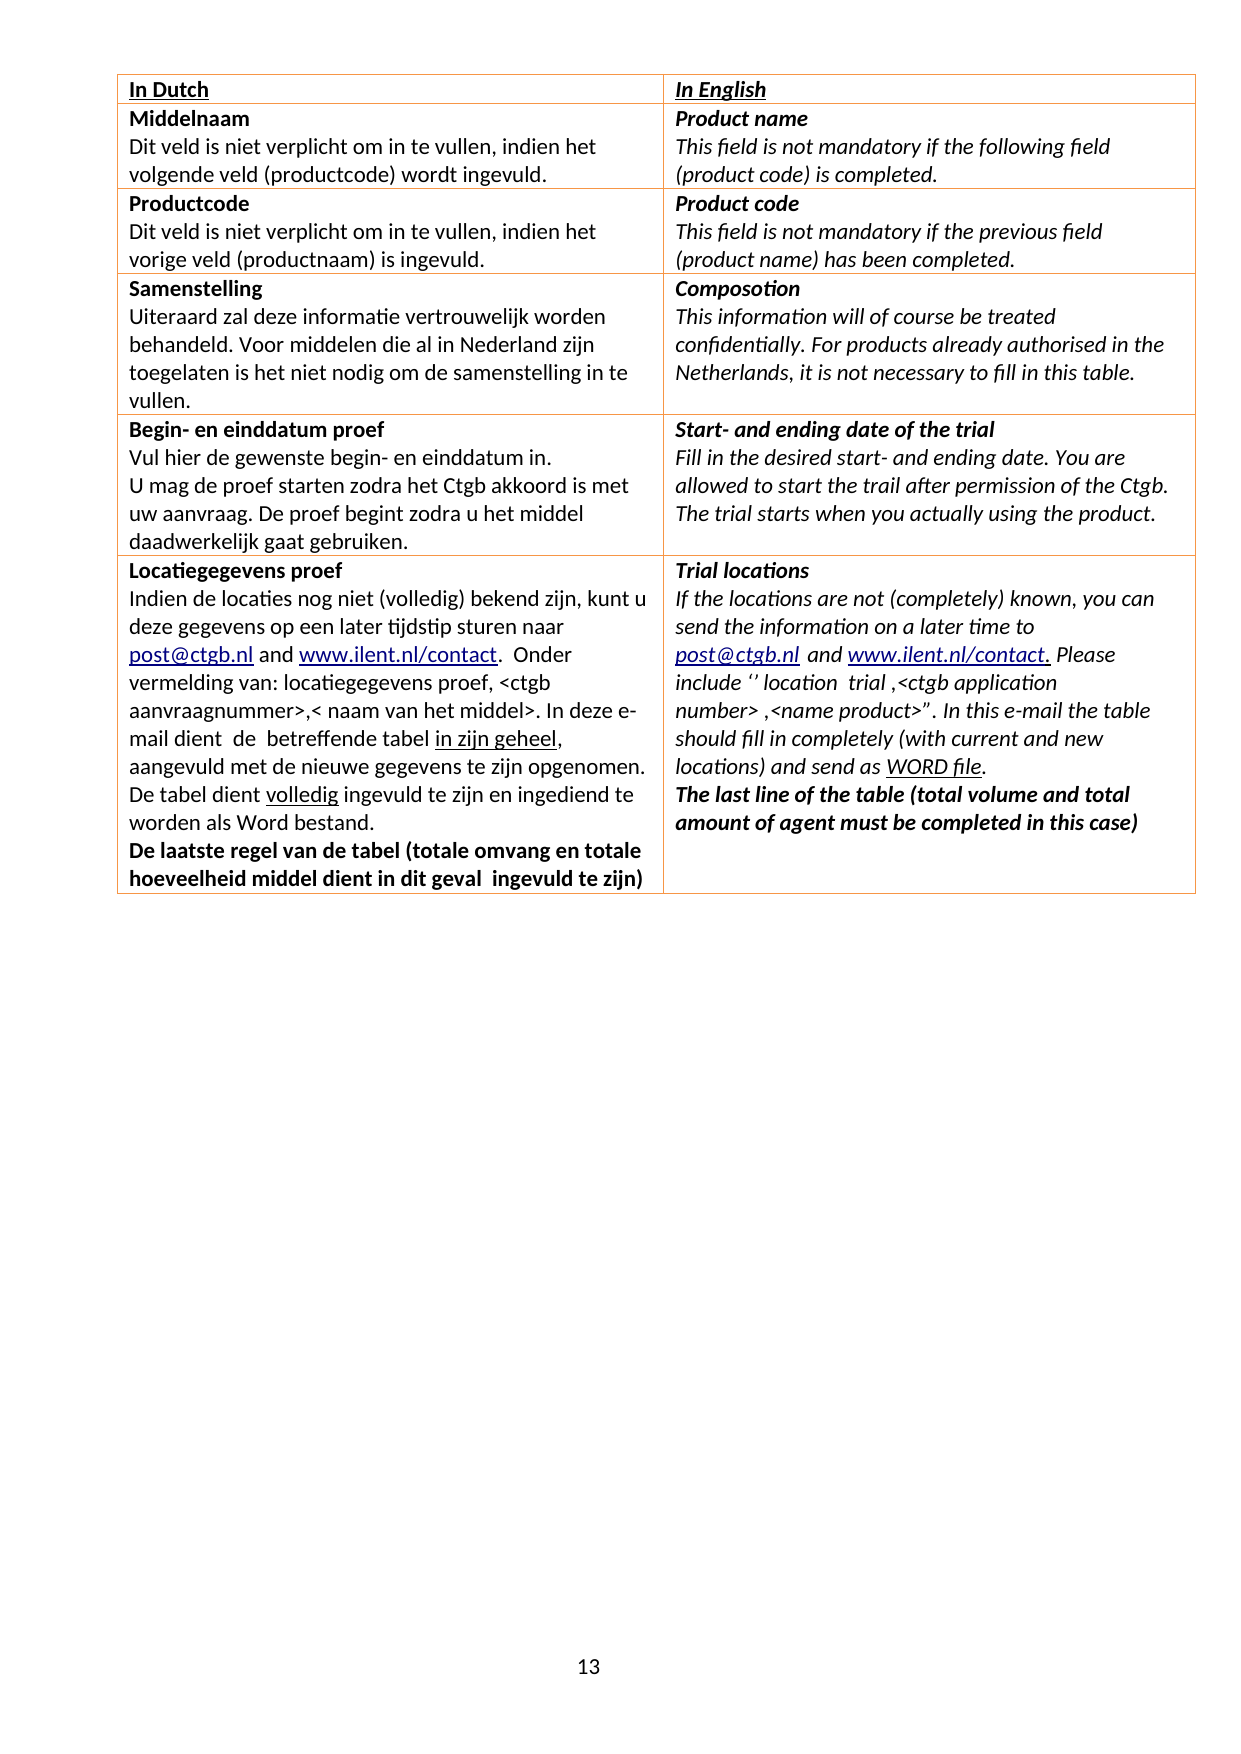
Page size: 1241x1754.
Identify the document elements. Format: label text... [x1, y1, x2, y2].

table_cell Locatiegegevens proef Indien de locaties nog niet (volledig) bekend zijn, kunt u deze gegevens op een later tijdstip sturen naar post@ctgb.nl and www.ilent.nl/contact. Onder vermelding van: locatiegegevens proef, <ctgb aanvraagnummer>,< naam van het middel>. In deze e-mail dient de betreffende tabel in zijn geheel, aangevuld met de nieuwe gegevens te zijn opgenomen. De tabel dient volledig ingevuld te zijn en ingediend te worden als Word bestand. De laatste regel van de tabel (totale omvang en totale hoeveelheid middel dient in dit geval ingevuld te zijn) [118, 556, 663, 893]
table_cell Samenstelling Uiteraard zal deze informatie vertrouwelijk worden behandeld. Voor middelen die al in Nederland zijn toegelaten is het niet nodig om de samenstelling in te vullen. [118, 274, 663, 414]
table_cell Start- and ending date of the trial Fill in the desired start- and ending date. You are allowed to start the trail after permission of the Ctgb. The trial starts when you actually using the product. [664, 415, 1195, 555]
table_header In English [664, 75, 1195, 103]
table_header In Dutch [118, 75, 663, 103]
table_cell Productcode Dit veld is niet verplicht om in te vullen, indien het vorige veld (productnaam) is ingevuld. [118, 189, 663, 273]
table_cell Product name This field is not mandatory if the following field (product code) is completed. [664, 104, 1195, 188]
table_cell Trial locations If the locations are not (completely) known, you can send the information on a later time to post@ctgb.nl and www.ilent.nl/contact. Please include ‘’ location trial ,<ctgb application number> ,<name product>”. In this e-mail the table should fill in completely (with current and new locations) and send as WORD file. The last line of the table (total volume and total amount of agent must be completed in this case) [664, 556, 1195, 893]
table_cell Composotion This information will of course be treated confidentially. For products already authorised in the Netherlands, it is not necessary to fill in this table. [664, 274, 1195, 414]
table_cell Begin- en einddatum proef Vul hier de gewenste begin- en einddatum in. U mag de proef starten zodra het Ctgb akkoord is met uw aanvraag. De proef begint zodra u het middel daadwerkelijk gaat gebruiken. [118, 415, 663, 555]
table_cell Middelnaam Dit veld is niet verplicht om in te vullen, indien het volgende veld (productcode) wordt ingevuld. [118, 104, 663, 188]
table_cell Product code This field is not mandatory if the previous field (product name) has been completed. [664, 189, 1195, 273]
